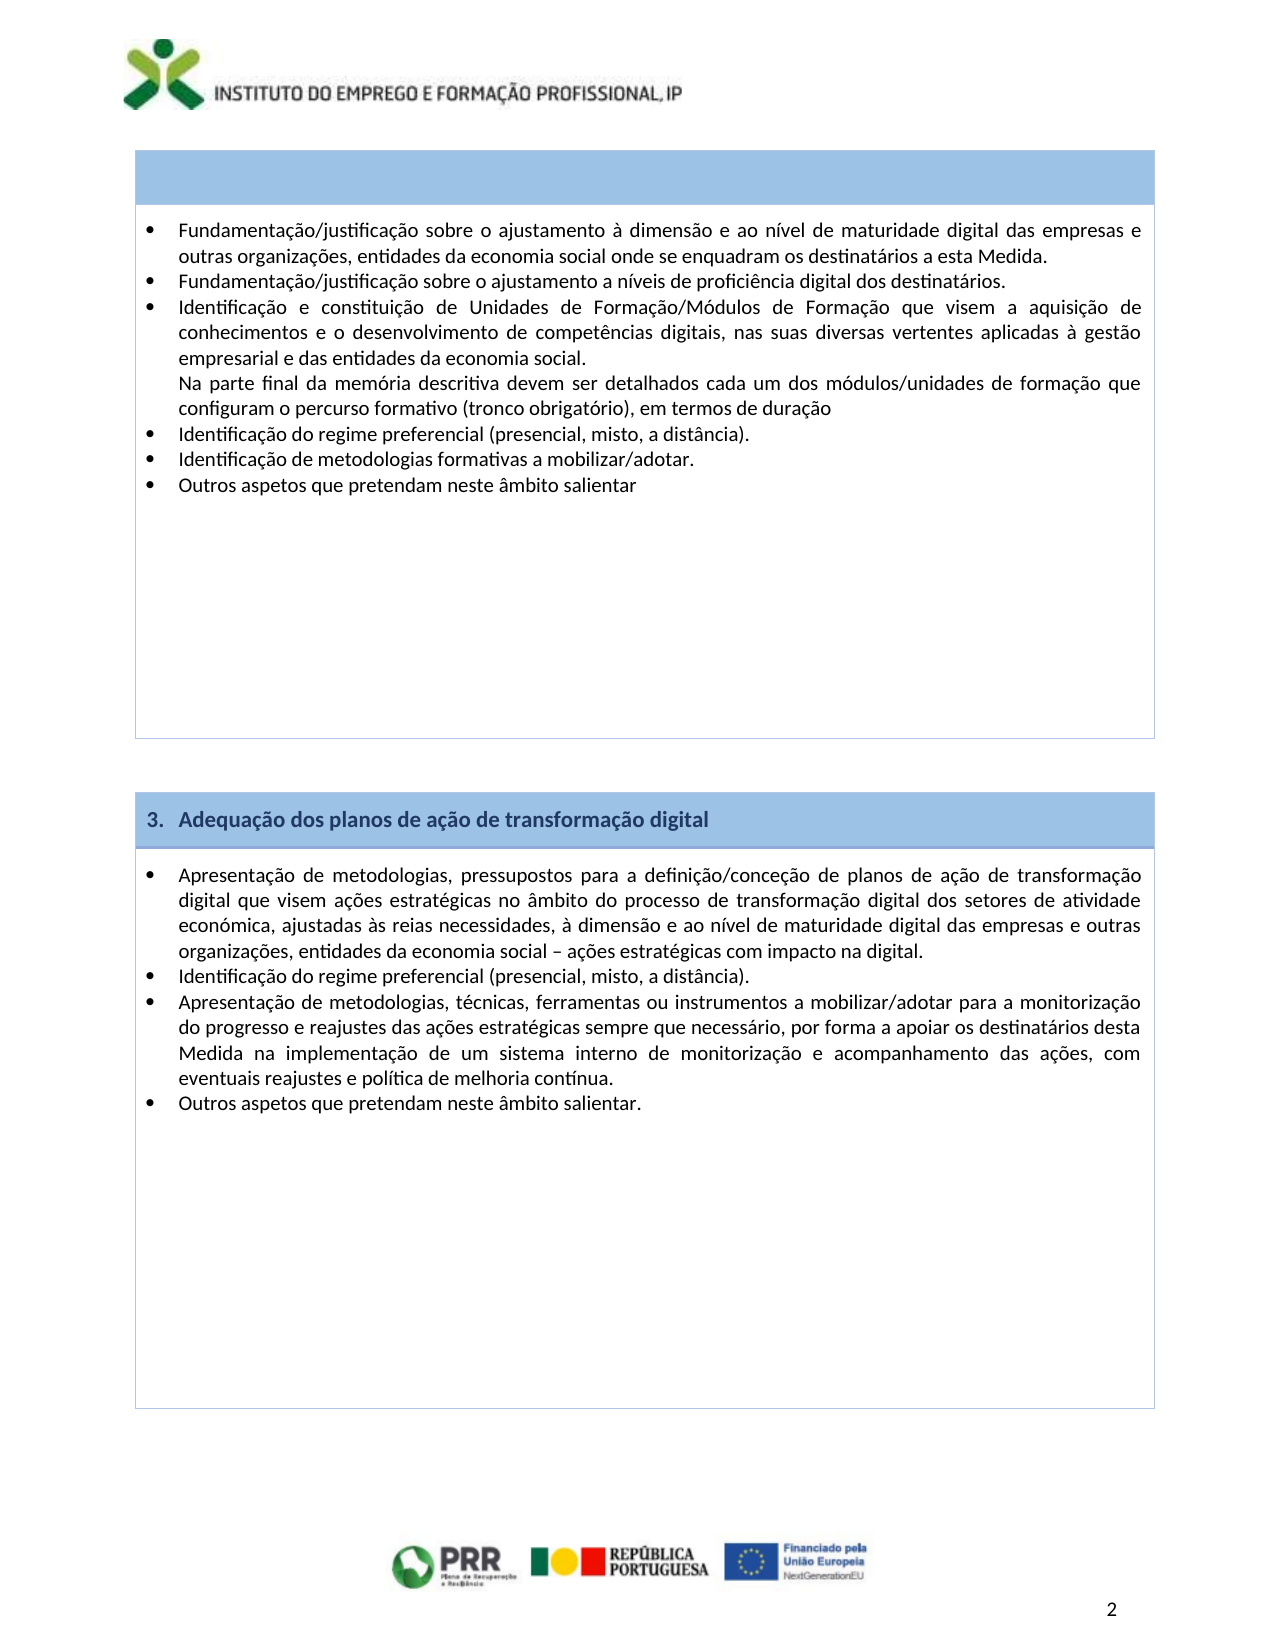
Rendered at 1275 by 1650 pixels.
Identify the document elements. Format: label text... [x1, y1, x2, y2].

picture [367, 1518, 926, 1617]
table_cell [136, 151, 1154, 204]
table_header Adequação dos planos de ação de transformação digital [136, 793, 1154, 846]
table_cell Fundamentação/justificação sobre o ajustamento à dimensão e ao nível de maturidade digital das empresas e outras organizações, entidades da economia social onde se enquadram os destinatários a esta Medida. Fundamentação/justificação sobre o ajustamento a níveis de proficiência digital dos destinatários. Identificação e constituição de Unidades de Formação/Módulos de Formação que visem a aquisição de conhecimentos e o desenvolvimento de competências digitais, nas suas diversas vertentes aplicadas à gestão empresarial e das entidades da economia social. Na parte final da memória descritiva devem ser detalhados cada um dos módulos/unidades de formação que configuram o percurso formativo (tronco obrigatório), em termos de duração Identificação do regime preferencial (presencial, misto, a distância). Identificação de metodologias formativas a mobilizar/adotar. Outros aspetos que pretendam neste âmbito salientar [136, 205, 1154, 738]
table_cell Apresentação de metodologias, pressupostos para a definição/conceção de planos de ação de transformação digital que visem ações estratégicas no âmbito do processo de transformação digital dos setores de atividade económica, ajustadas às reias necessidades, à dimensão e ao nível de maturidade digital das empresas e outras organizações, entidades da economia social – ações estratégicas com impacto na digital. Identificação do regime preferencial (presencial, misto, a distância). Apresentação de metodologias, técnicas, ferramentas ou instrumentos a mobilizar/adotar para a monitorização do progresso e reajustes das ações estratégicas sempre que necessário, por forma a apoiar os destinatários desta Medida na implementação de um sistema interno de monitorização e acompanhamento das ações, com eventuais reajustes e política de melhoria contínua. Outros aspetos que pretendam neste âmbito salientar. [136, 849, 1154, 1408]
picture [123, 39, 682, 110]
